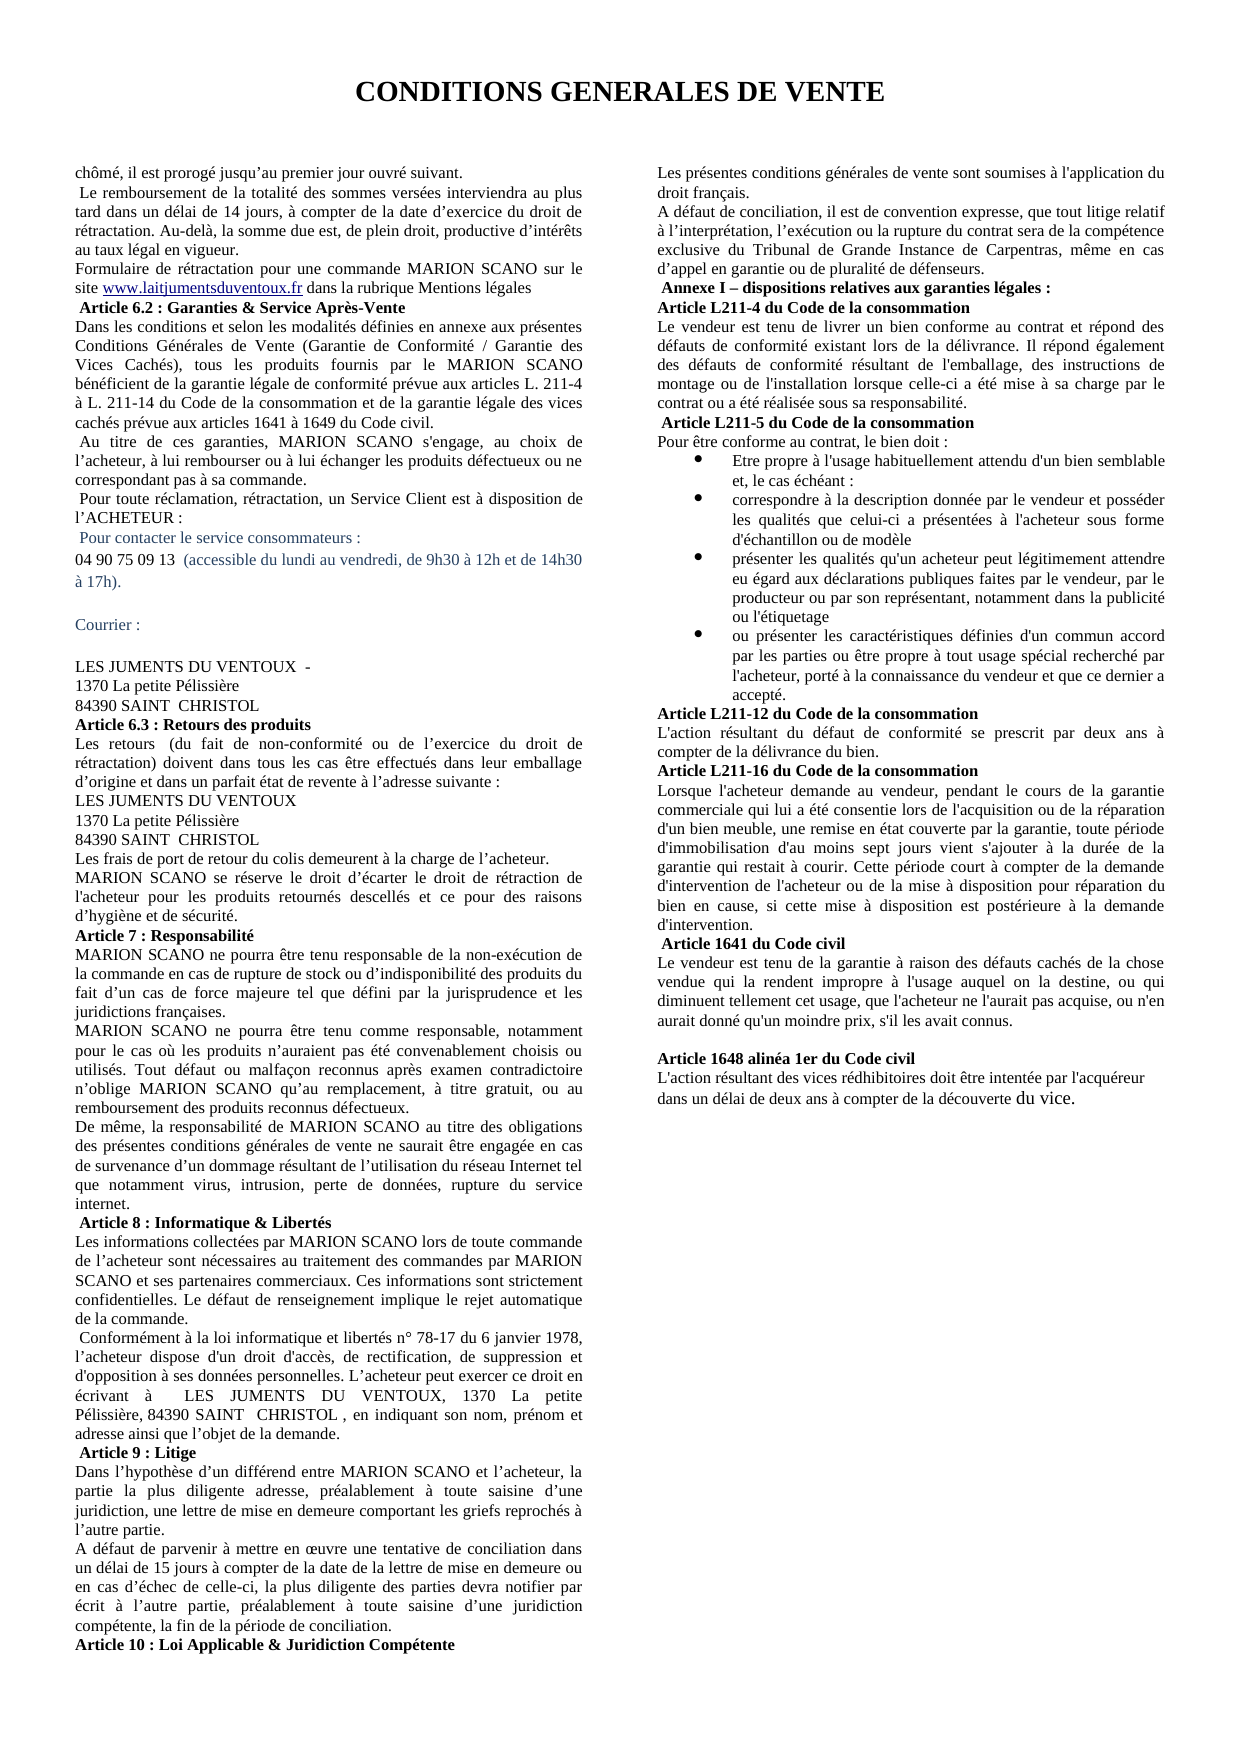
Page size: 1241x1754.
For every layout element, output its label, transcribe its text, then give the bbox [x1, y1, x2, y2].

text LES JUMENTS DU VENTOUX - 1370 La petite Pélissière 84390 SAINT CHRISTOL [75, 657, 583, 714]
subtitle Article 1648 alinéa 1er du Code civil [657, 1049, 1165, 1068]
text MARION SCANO ne pourra être tenu comme responsable, notamment pour le cas où les produits n’auraient pas été convenablement choisis ou utilisés. Tout défaut ou malfaçon reconnus après examen contradictoire n’oblige MARION SCANO qu’au remplacement, à titre gratuit, ou au remboursement des produits reconnus défectueux. [75, 1021, 583, 1117]
text Le vendeur est tenu de la garantie à raison des défauts cachés de la chose vendue qui la rendent impropre à l'usage auquel on la destine, ou qui diminuent tellement cet usage, que l'acheteur ne l'aurait pas acquise, ou n'en aurait donné qu'un moindre prix, s'il les avait connus. [657, 953, 1165, 1029]
text De même, la responsabilité de MARION SCANO au titre des obligations des présentes conditions générales de vente ne saurait être engagée en cas de survenance d’un dommage résultant de l’utilisation du réseau Internet tel que notamment virus, intrusion, perte de données, rupture du service internet. [75, 1117, 583, 1213]
subtitle Article 6.3 : Retours des produits [75, 714, 583, 734]
text Les retours (du fait de non-conformité ou de l’exercice du droit de rétractation) doivent dans tous les cas être effectués dans leur emballage d’origine et dans un parfait état de revente à l’adresse suivante : [75, 734, 583, 791]
text A défaut de conciliation, il est de convention expresse, que tout litige relatif à l’interprétation, l’exécution ou la rupture du contrat sera de la compétence exclusive du Tribunal de Grande Instance de Carpentras, même en cas d’appel en garantie ou de pluralité de défenseurs. [657, 202, 1165, 278]
text Pour toute réclamation, rétractation, un Service Client est à disposition de l’ACHETEUR : [75, 489, 583, 527]
list correspondre à la description donnée par le vendeur et posséder les qualités que celui-ci a présentées à l'acheteur sous forme d'échantillon ou de modèle [694, 490, 1165, 548]
subtitle Article 10 : Loi Applicable & Juridiction Compétente [75, 1634, 583, 1654]
subtitle Pour contacter le service consommateurs : 04 90 75 09 13 (accessible du lundi au vendredi, de 9h30 à 12h et de 14h30 à 17h). [75, 527, 583, 591]
text Les informations collectées par MARION SCANO lors de toute commande de l’acheteur sont nécessaires au traitement des commandes par MARION SCANO et ses partenaires commerciaux. Ces informations sont strictement confidentielles. Le défaut de renseignement implique le rejet automatique de la commande. [75, 1232, 583, 1328]
subtitle Article L211-4 du Code de la consommation [657, 297, 1165, 317]
text Le remboursement de la totalité des sommes versées interviendra au plus tard dans un délai de 14 jours, à compter de la date d’exercice du droit de rétractation. Au-delà, la somme due est, de plein droit, productive d’intérêts au taux légal en vigueur. [75, 182, 583, 259]
text chômé, il est prorogé jusqu’au premier jour ouvré suivant. [75, 163, 583, 182]
text Lorsque l'acheteur demande au vendeur, pendant le cours de la garantie commerciale qui lui a été consentie lors de l'acquisition ou de la réparation d'un bien meuble, une remise en état couverte par la garantie, toute période d'immobilisation d'au moins sept jours vient s'ajouter à la durée de la garantie qui restait à courir. Cette période court à compter de la demande d'intervention de l'acheteur ou de la mise à disposition pour réparation du bien en cause, si cette mise à disposition est postérieure à la demande d'intervention. [657, 780, 1165, 934]
text Article L211-5 du Code de la consommation [657, 412, 1165, 432]
text MARION SCANO ne pourra être tenu responsable de la non-exécution de la commande en cas de rupture de stock ou d’indisponibilité des produits du fait d’un cas de force majeure tel que défini par la jurisprudence et les juridictions françaises. [75, 944, 583, 1021]
text Annexe I – dispositions relatives aux garanties légales : [657, 278, 1165, 297]
text Les présentes conditions générales de vente sont soumises à l'application du droit français. [657, 163, 1165, 202]
text A défaut de parvenir à mettre en œuvre une tentative de conciliation dans un délai de 15 jours à compter de la date de la lettre de mise en demeure ou en cas d’échec de celle-ci, la plus diligente des parties devra notifier par écrit à l’autre partie, préalablement à toute saisine d’une juridiction compétente, la fin de la période de conciliation. [75, 1539, 583, 1634]
text Dans les conditions et selon les modalités définies en annexe aux présentes Conditions Générales de Vente (Garantie de Conformité / Garantie des Vices Cachés), tous les produits fournis par le MARION SCANO bénéficient de la garantie légale de conformité prévue aux articles L. 211-4 à L. 211-14 du Code de la consommation et de la garantie légale des vices cachés prévue aux articles 1641 à 1649 du Code civil. [75, 317, 583, 432]
text Article 8 : Informatique & Libertés [75, 1213, 583, 1232]
subtitle Article L211-16 du Code de la consommation [657, 761, 1165, 780]
text Les frais de port de retour du colis demeurent à la charge de l’acheteur. [75, 849, 583, 868]
subtitle Courrier : [75, 614, 583, 633]
text Formulaire de rétractation pour une commande MARION SCANO sur le site www.laitjumentsduventoux.fr dans la rubrique Mentions légales [75, 259, 583, 297]
text Dans l’hypothèse d’un différend entre MARION SCANO et l’acheteur, la partie la plus diligente adresse, préalablement à toute saisine d’une juridiction, une lettre de mise en demeure comportant les griefs reprochés à l’autre partie. [75, 1462, 583, 1539]
text LES JUMENTS DU VENTOUX 1370 La petite Pélissière 84390 SAINT CHRISTOL [75, 791, 583, 849]
text Conformément à la loi informatique et libertés n° 78-17 du 6 janvier 1978, l’acheteur dispose d'un droit d'accès, de rectification, de suppression et d'opposition à ses données personnelles. L’acheteur peut exercer ce droit en écrivant à LES JUMENTS DU VENTOUX, 1370 La petite Pélissière, 84390 SAINT CHRISTOL , en indiquant son nom, prénom et adresse ainsi que l’objet de la demande. [75, 1328, 583, 1443]
text Article 9 : Litige [75, 1443, 583, 1462]
list ou présenter les caractéristiques définies d'un commun accord par les parties ou être propre à tout usage spécial recherché par l'acheteur, porté à la connaissance du vendeur et que ce dernier a accepté. [694, 626, 1165, 704]
list présenter les qualités qu'un acheteur peut légitimement attendre eu égard aux déclarations publiques faites par le vendeur, par le producteur ou par son représentant, notamment dans la publicité ou l'étiquetage [694, 548, 1165, 626]
text MARION SCANO se réserve le droit d’écarter le droit de rétraction de l'acheteur pour les produits retournés descellés et ce pour des raisons d’hygiène et de sécurité. [75, 868, 583, 925]
text L'action résultant des vices rédhibitoires doit être intentée par l'acquéreur dans un délai de deux ans à compter de la découverte du vice. [657, 1068, 1165, 1109]
text L'action résultant du défaut de conformité se prescrit par deux ans à compter de la délivrance du bien. [657, 723, 1165, 761]
text Article 1641 du Code civil [657, 934, 1165, 953]
text Article 6.2 : Garanties & Service Après-Vente [75, 297, 583, 317]
list Etre propre à l'usage habituellement attendu d'un bien semblable et, le cas échéant : [694, 451, 1165, 490]
text Au titre de ces garanties, MARION SCANO s'engage, au choix de l’acheteur, à lui rembourser ou à lui échanger les produits défectueux ou ne correspondant pas à sa commande. [75, 432, 583, 489]
subtitle Article 7 : Responsabilité [75, 925, 583, 944]
text Le vendeur est tenu de livrer un bien conforme au contrat et répond des défauts de conformité existant lors de la délivrance. Il répond également des défauts de conformité résultant de l'emballage, des instructions de montage ou de l'installation lorsque celle-ci a été mise à sa charge par le contrat ou a été réalisée sous sa responsabilité. [657, 317, 1165, 412]
subtitle Article L211-12 du Code de la consommation [657, 704, 1165, 723]
text Pour être conforme au contrat, le bien doit : [657, 432, 1165, 451]
